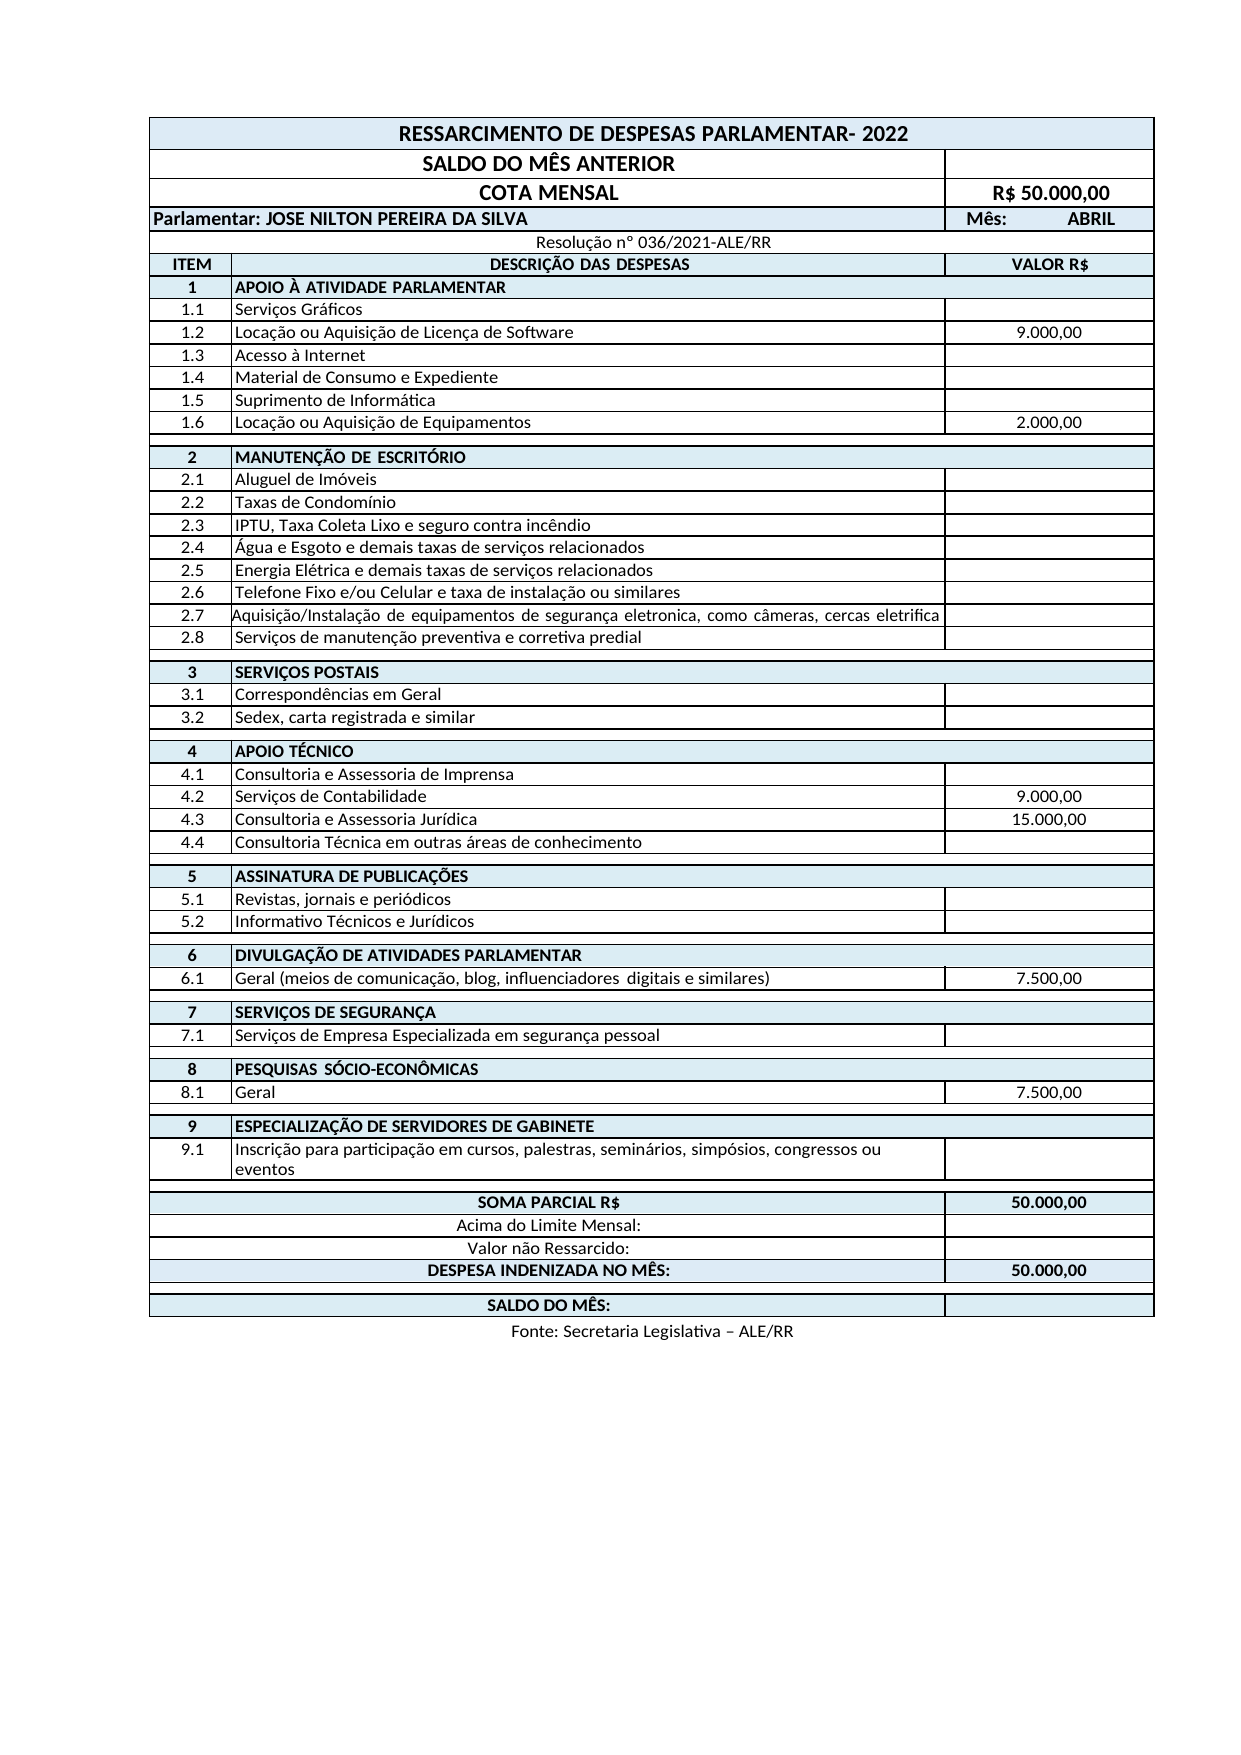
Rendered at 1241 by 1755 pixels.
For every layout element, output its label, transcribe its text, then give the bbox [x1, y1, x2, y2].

table_cell ITEM [150, 254, 231, 275]
table_cell ESPECIALIZAÇÃO DE SERVIDORES DE GABINETE [232, 1116, 1153, 1137]
table_cell [946, 492, 1153, 513]
table_cell SERVIÇOS DE SEGURANÇA [232, 1002, 1153, 1023]
table_cell Mês: ABRIL [946, 208, 1153, 230]
table_cell [150, 934, 1153, 944]
table_cell [946, 1215, 1153, 1236]
table_cell Geral (meios de comunicação, blog, influenciadores digitais e similares) [232, 968, 944, 989]
table_cell 2.8 [150, 627, 231, 648]
table_cell [946, 764, 1153, 785]
table_cell 50.000,00 [946, 1260, 1153, 1281]
table_cell DIVULGAÇÃO DE ATIVIDADES PARLAMENTAR [232, 945, 1153, 966]
table_cell [150, 991, 1153, 1001]
table_cell 2.4 [150, 537, 231, 558]
table_cell [946, 367, 1153, 388]
table_cell SALDO DO MÊS: [150, 1295, 944, 1316]
table_cell Geral [232, 1082, 944, 1103]
table_cell [946, 911, 1153, 932]
table_cell MANUTENÇÃO DE ESCRITÓRIO [232, 447, 1153, 468]
table_cell 4.3 [150, 809, 231, 830]
table_cell 9 [150, 1116, 231, 1137]
table_cell [946, 582, 1153, 603]
table_cell [150, 1047, 1153, 1057]
table_cell 4.2 [150, 786, 231, 807]
table_cell Consultoria e Assessoria Jurídica [232, 809, 944, 830]
table_cell IPTU, Taxa Coleta Lixo e seguro contra incêndio [232, 515, 944, 535]
table_cell [946, 515, 1153, 535]
table_cell 1.1 [150, 299, 231, 320]
table_cell [150, 1104, 1153, 1114]
table_cell Serviços de manutenção preventiva e corretiva predial [232, 627, 944, 648]
table_cell Sedex, carta registrada e similar [232, 707, 944, 728]
table_cell SALDO DO MÊS ANTERIOR [150, 150, 944, 177]
table_cell 9.1 [150, 1139, 231, 1179]
table_cell 50.000,00 [946, 1193, 1153, 1213]
table_cell 6 [150, 945, 231, 966]
table_cell Consultoria Técnica em outras áreas de conhecimento [232, 832, 944, 853]
table_cell APOIO À ATIVIDADE PARLAMENTAR [232, 277, 1153, 298]
table_cell [946, 299, 1153, 320]
table_cell COTA MENSAL [150, 179, 944, 206]
table_cell Consultoria e Assessoria de Imprensa [232, 764, 944, 785]
table_cell Acesso à Internet [232, 345, 944, 366]
table_cell 5 [150, 866, 231, 887]
table_cell [946, 1025, 1153, 1046]
table_cell [946, 605, 1153, 626]
table_cell SERVIÇOS POSTAIS [232, 662, 1153, 683]
table_cell DESPESA INDENIZADA NO MÊS: [150, 1260, 944, 1281]
table_cell Correspondências em Geral [232, 684, 944, 705]
table_cell [946, 1295, 1153, 1316]
table_cell [946, 560, 1153, 581]
table_cell 8 [150, 1059, 231, 1080]
table_cell Serviços Gráficos [232, 299, 944, 320]
table_cell 2.6 [150, 582, 231, 603]
table_cell 1.2 [150, 322, 231, 343]
table_cell [946, 390, 1153, 411]
table_cell 7.500,00 [946, 968, 1153, 989]
table_cell 2.1 [150, 469, 231, 490]
table_header RESSARCIMENTO DE DESPESAS PARLAMENTAR- 2022 [150, 118, 1153, 149]
table_cell 1 [150, 277, 231, 298]
table_cell APOIO TÉCNICO [232, 741, 1153, 762]
table_cell Revistas, jornais e periódicos [232, 888, 944, 909]
table_cell 2.3 [150, 515, 231, 535]
table_cell [946, 345, 1153, 366]
table_cell Material de Consumo e Expediente [232, 367, 944, 388]
table_cell Informativo Técnicos e Jurídicos [232, 911, 944, 932]
table_cell Locação ou Aquisição de Licença de Software [232, 322, 944, 343]
table_cell Aluguel de Imóveis [232, 469, 944, 490]
table_cell ASSINATURA DE PUBLICAÇÕES [232, 866, 1153, 887]
table_cell 3.2 [150, 707, 231, 728]
table_cell 1.6 [150, 412, 231, 433]
table_cell Telefone Fixo e/ou Celular e taxa de instalação ou similares [232, 582, 944, 603]
table_cell 5.1 [150, 888, 231, 909]
table_cell 6.1 [150, 968, 231, 989]
table_cell Locação ou Aquisição de Equipamentos [232, 412, 944, 433]
table_cell 7.500,00 [946, 1082, 1153, 1103]
table_cell 5.2 [150, 911, 231, 932]
table_cell Suprimento de Informática [232, 390, 944, 411]
table_cell [150, 650, 1153, 660]
table_cell 1.4 [150, 367, 231, 388]
table_cell 1.5 [150, 390, 231, 411]
table_cell Energia Elétrica e demais taxas de serviços relacionados [232, 560, 944, 581]
table_cell Parlamentar: JOSE NILTON PEREIRA DA SILVA [150, 208, 944, 230]
table_cell 9.000,00 [946, 322, 1153, 343]
table_cell 7.1 [150, 1025, 231, 1046]
table_cell R$ 50.000,00 [946, 179, 1153, 206]
table_cell [150, 1283, 1153, 1293]
text Fonte: Secretaria Legislativa – ALE/RR [510, 1320, 794, 1342]
table_cell 2.7 [150, 605, 231, 626]
table_cell Serviços de Contabilidade [232, 786, 944, 807]
table_cell [946, 888, 1153, 909]
table_cell 4.1 [150, 764, 231, 785]
table_cell [150, 1181, 1153, 1191]
table_cell [150, 854, 1153, 864]
table_cell 8.1 [150, 1082, 231, 1103]
table_cell 2 [150, 447, 231, 468]
table_cell 9.000,00 [946, 786, 1153, 807]
table_cell [150, 730, 1153, 739]
table_cell [946, 684, 1153, 705]
table_cell Água e Esgoto e demais taxas de serviços relacionados [232, 537, 944, 558]
table_cell Aquisição/Instalação de equipamentos de segurança eletronica, como câmeras, cercas eletrifica [232, 605, 944, 626]
table_cell [946, 150, 1153, 177]
table_cell 2.2 [150, 492, 231, 513]
table_cell Acima do Limite Mensal: [150, 1215, 944, 1236]
table_cell 3 [150, 662, 231, 683]
table_cell 7 [150, 1002, 231, 1023]
table_cell SOMA PARCIAL R$ [150, 1193, 944, 1213]
table_cell [946, 1238, 1153, 1259]
table_cell [946, 627, 1153, 648]
table_cell [946, 1139, 1153, 1179]
table_cell DESCRIÇÃO DAS DESPESAS [232, 254, 944, 275]
table_cell Resolução nº 036/2021-ALE/RR [150, 232, 1153, 252]
table_cell [946, 469, 1153, 490]
table_cell [946, 537, 1153, 558]
table_cell Serviços de Empresa Especializada em segurança pessoal [232, 1025, 944, 1046]
table_cell 4 [150, 741, 231, 762]
table_cell [150, 435, 1153, 445]
table_cell 1.3 [150, 345, 231, 366]
table_cell Valor não Ressarcido: [150, 1238, 944, 1259]
table_cell [946, 832, 1153, 853]
table_cell PESQUISAS SÓCIO-ECONÔMICAS [232, 1059, 1153, 1080]
table_cell 2.5 [150, 560, 231, 581]
table_cell Taxas de Condomínio [232, 492, 944, 513]
table_cell 2.000,00 [946, 412, 1153, 433]
table_cell 4.4 [150, 832, 231, 853]
table_cell Inscrição para participação em cursos, palestras, seminários, simpósios, congressos ou eventos [232, 1139, 944, 1179]
table_cell VALOR R$ [946, 254, 1153, 275]
table_cell 15.000,00 [946, 809, 1153, 830]
table_cell 3.1 [150, 684, 231, 705]
table_cell [946, 707, 1153, 728]
